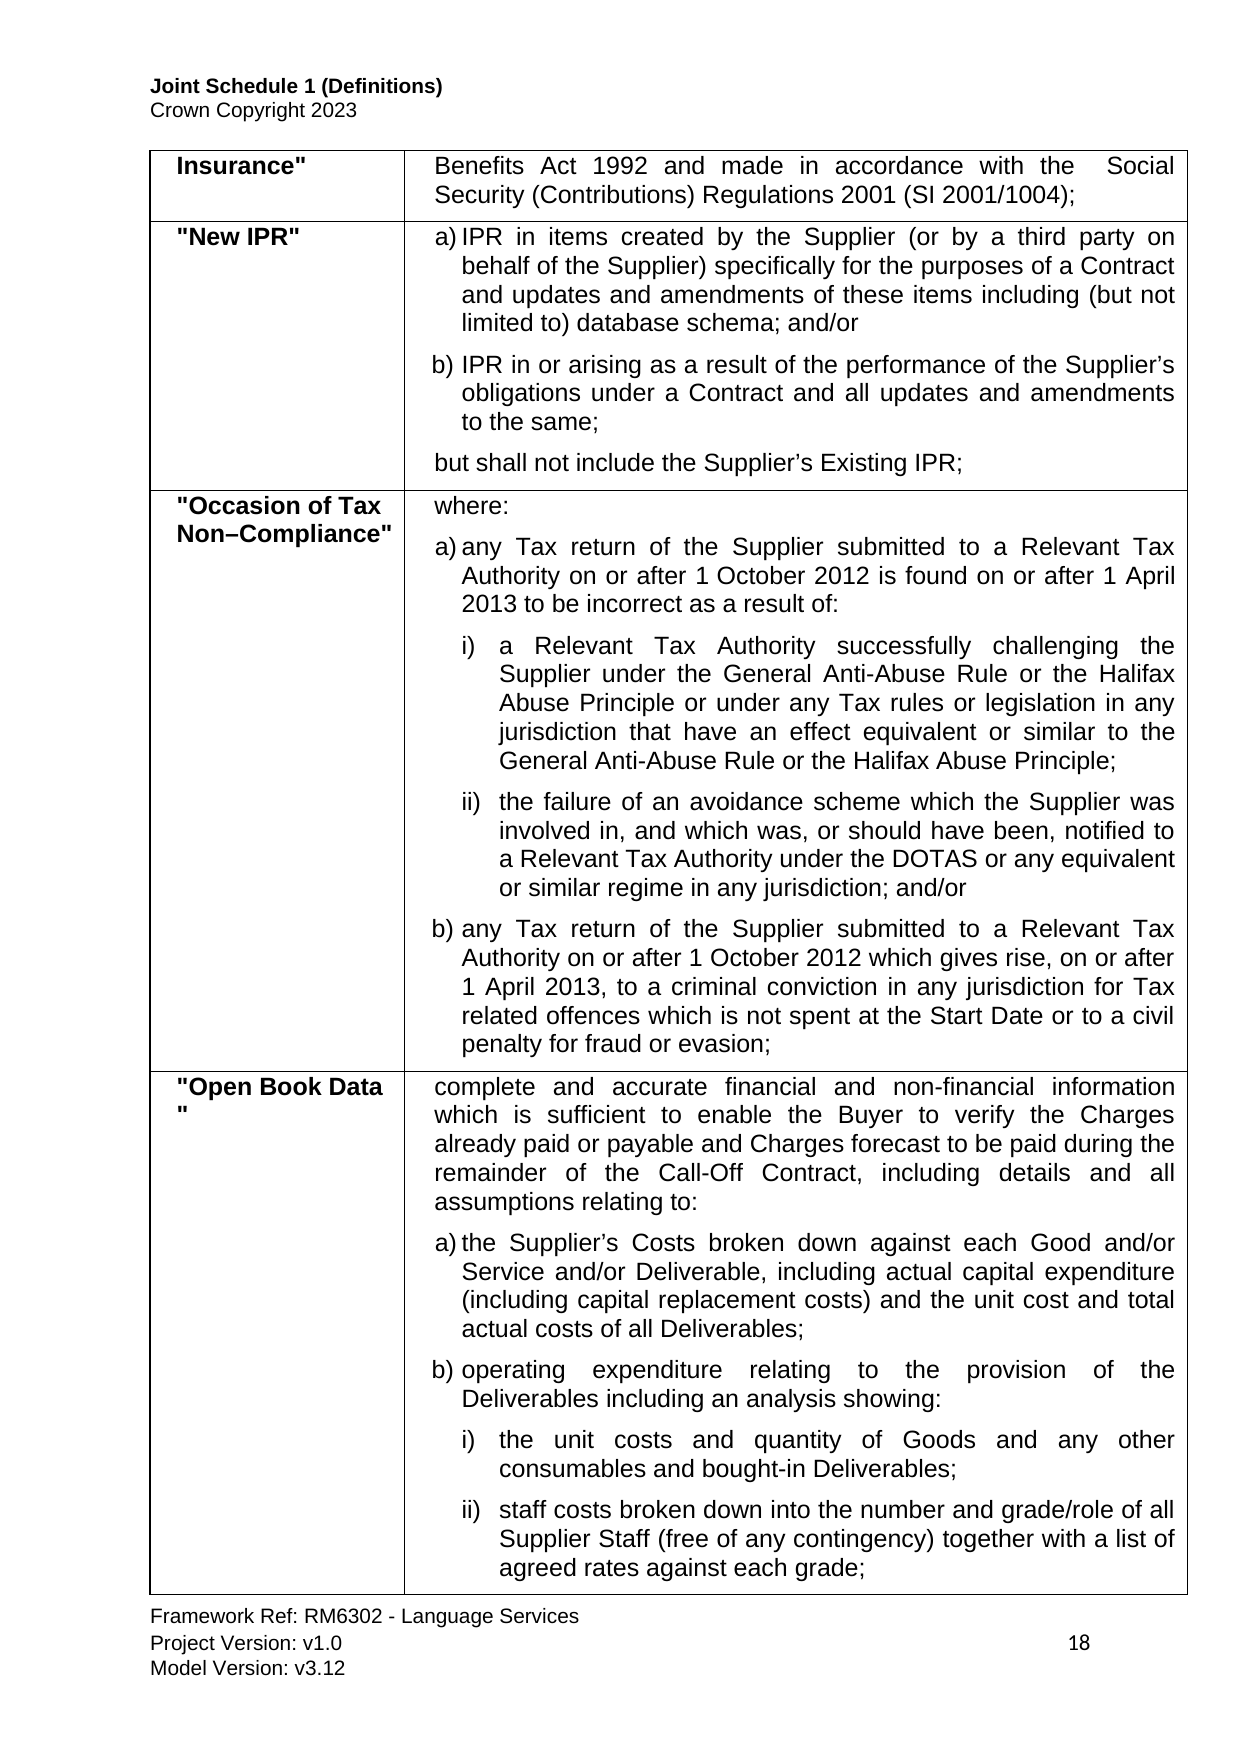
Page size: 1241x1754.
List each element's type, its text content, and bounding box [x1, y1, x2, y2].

table_cell "Open Book Data " [151, 1072, 404, 1594]
table_cell complete and accurate financial and non-financial information which is sufficient to enable the Buyer to verify the Charges already paid or payable and Charges forecast to be paid during the remainder of the Call-Off Contract, including details and all assumptions relating to: the Supplier’s Costs broken down against each Good and/or Service and/or Deliverable, including actual capital expenditure (including capital replacement costs) and the unit cost and total actual costs of all Deliverables; operating expenditure relating to the provision of the Deliverables including an analysis showing: the unit costs and quantity of Goods and any other consumables and bought-in Deliverables; staff costs broken down into the number and grade/role of all Supplier Staff (free of any contingency) together with a list of agreed rates against each grade; a list of Costs underpinning those rates for each grade, being the agreed rate less the Supplier Profit Margin; and Reimbursable Expenses, if allowed under the Order Form; Overheads; all interest, expenses and any other third party financing costs incurred in relation to the provision of the Deliverables; the Supplier Profit achieved over the Framework Contract Period and on an annual basis; confirmation that all methods of Cost apportionment and Overhead allocation are consistent with and not more onerous than such methods applied generally by the Supplier; an explanation of the type and value of risk and contingencies associated with the provision of the Deliverables, including the amount of money attributed to each risk and/or contingency; and the actual Costs profile for each Service Period; [405, 1072, 1187, 1594]
table_cell "Occasion of Tax Non–Compliance" [151, 491, 404, 1071]
table_cell "New IPR" [151, 222, 404, 489]
table_cell IPR in items created by the Supplier (or by a third party on behalf of the Supplier) specifically for the purposes of a Contract and updates and amendments of these items including (but not limited to) database schema; and/or IPR in or arising as a result of the performance of the Supplier’s obligations under a Contract and all updates and amendments to the same; but shall not include the Supplier’s Existing IPR; [405, 222, 1187, 489]
table_cell where: any Tax return of the Supplier submitted to a Relevant Tax Authority on or after 1 October 2012 is found on or after 1 April 2013 to be incorrect as a result of: a Relevant Tax Authority successfully challenging the Supplier under the General Anti-Abuse Rule or the Halifax Abuse Principle or under any Tax rules or legislation in any jurisdiction that have an effect equivalent or similar to the General Anti-Abuse Rule or the Halifax Abuse Principle; the failure of an avoidance scheme which the Supplier was involved in, and which was, or should have been, notified to a Relevant Tax Authority under the DOTAS or any equivalent or similar regime in any jurisdiction; and/or any Tax return of the Supplier submitted to a Relevant Tax Authority on or after 1 October 2012 which gives rise, on or after 1 April 2013, to a criminal conviction in any jurisdiction for Tax related offences which is not spent at the Start Date or to a civil penalty for fraud or evasion; [405, 491, 1187, 1071]
table_cell Benefits Act 1992 and made in accordance with the Social Security (Contributions) Regulations 2001 (SI 2001/1004); [405, 151, 1187, 221]
table_cell Insurance" [151, 151, 404, 221]
